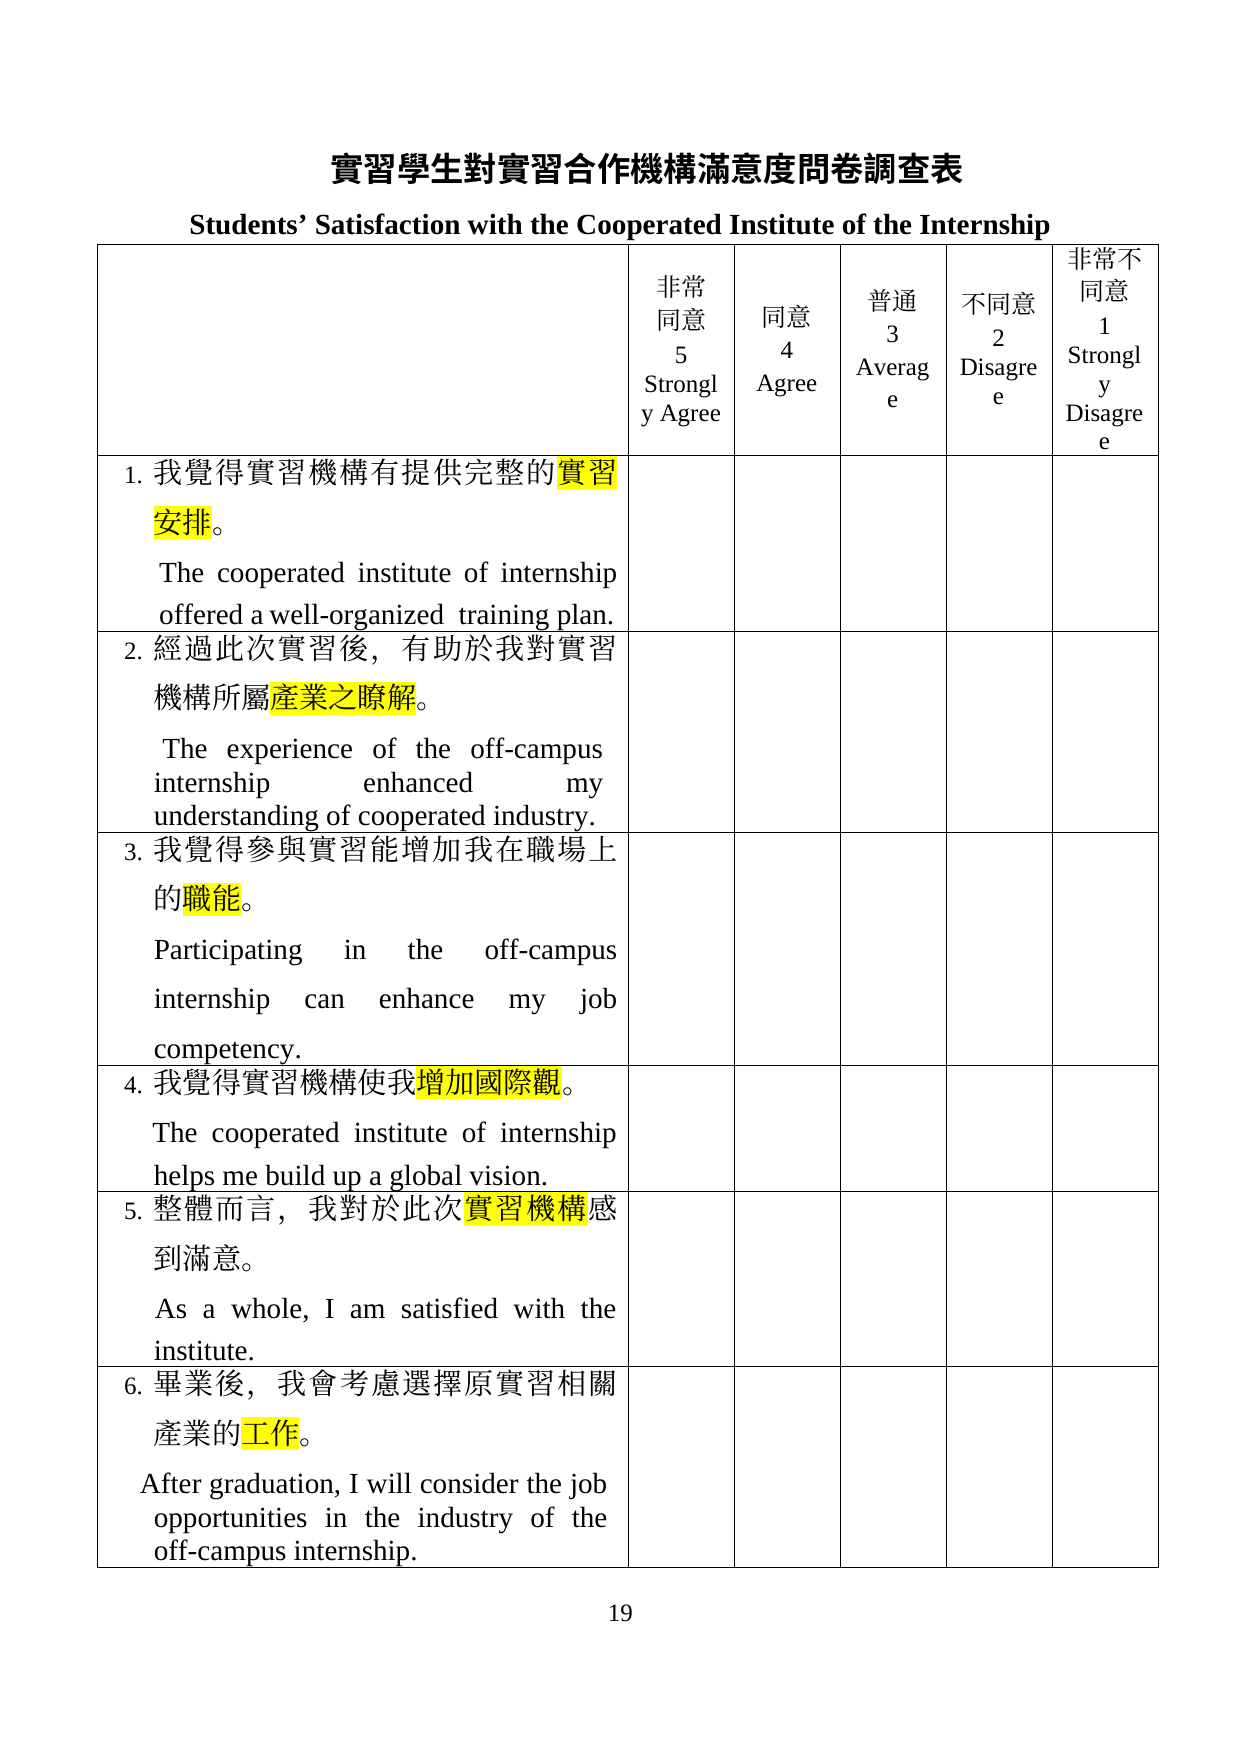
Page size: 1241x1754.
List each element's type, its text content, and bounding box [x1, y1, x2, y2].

table_cell [735, 632, 840, 832]
table_cell [1053, 456, 1158, 631]
table_cell [629, 456, 734, 631]
table_cell [735, 1066, 840, 1191]
table_cell [947, 1367, 1052, 1567]
table_cell [629, 1367, 734, 1567]
table_header 不同意 2 Disagree [947, 245, 1052, 455]
table_cell [1053, 1367, 1158, 1567]
table_cell [841, 833, 946, 1065]
table_cell 整體而言，我對於此次實習機構感到滿意。 As a whole, I am satisfied with the institute. [98, 1192, 628, 1366]
text Students’ Satisfaction with the Cooperated Institute of the Internship [112, 207, 1128, 241]
table_cell [947, 833, 1052, 1065]
table_cell [1053, 1192, 1158, 1366]
table_cell 我覺得實習機構有提供完整的實習安排。 The cooperated institute of internship offered a well-organized training plan. [98, 456, 628, 631]
table_header 普通 3 Average [841, 245, 946, 455]
title 實習學生對實習合作機構滿意度問卷調查表 [112, 150, 1131, 188]
table_cell [629, 1192, 734, 1366]
table_header 非常不 同意 1 Strongly Disagree [1053, 245, 1158, 455]
table_cell [735, 456, 840, 631]
table_cell [1053, 833, 1158, 1065]
table_cell [947, 632, 1052, 832]
table_cell [629, 632, 734, 832]
table_cell [735, 1367, 840, 1567]
table_header [98, 245, 628, 455]
table_cell [841, 1192, 946, 1366]
table_cell [735, 833, 840, 1065]
table_cell [947, 1192, 1052, 1366]
table_cell [735, 1192, 840, 1366]
table_cell [947, 456, 1052, 631]
table_cell 我覺得實習機構使我增加國際觀。 The cooperated institute of internship helps me build up a global vision. [98, 1066, 628, 1191]
table_header 非常 同意 5 Strongly Agree [629, 245, 734, 455]
table_cell [841, 456, 946, 631]
table_cell 我覺得參與實習能增加我在職場上的職能。 Participating in the off-campus internship can enhance my job competency. [98, 833, 628, 1065]
table_cell [1053, 632, 1158, 832]
table_cell [629, 833, 734, 1065]
table_cell [841, 632, 946, 832]
table_header 同意 4 Agree [735, 245, 840, 455]
table_cell 畢業後，我會考慮選擇原實習相關產業的工作。 After graduation, I will consider the job opportunities in the industry of the off-campus internship. [98, 1367, 628, 1567]
table_cell [629, 1066, 734, 1191]
table_cell 經過此次實習後，有助於我對實習機構所屬產業之瞭解。 The experience of the off-campus internship enhanced my understanding of cooperated industry. [98, 632, 628, 832]
table_cell [1053, 1066, 1158, 1191]
table_cell [841, 1066, 946, 1191]
table_cell [841, 1367, 946, 1567]
table_cell [947, 1066, 1052, 1191]
